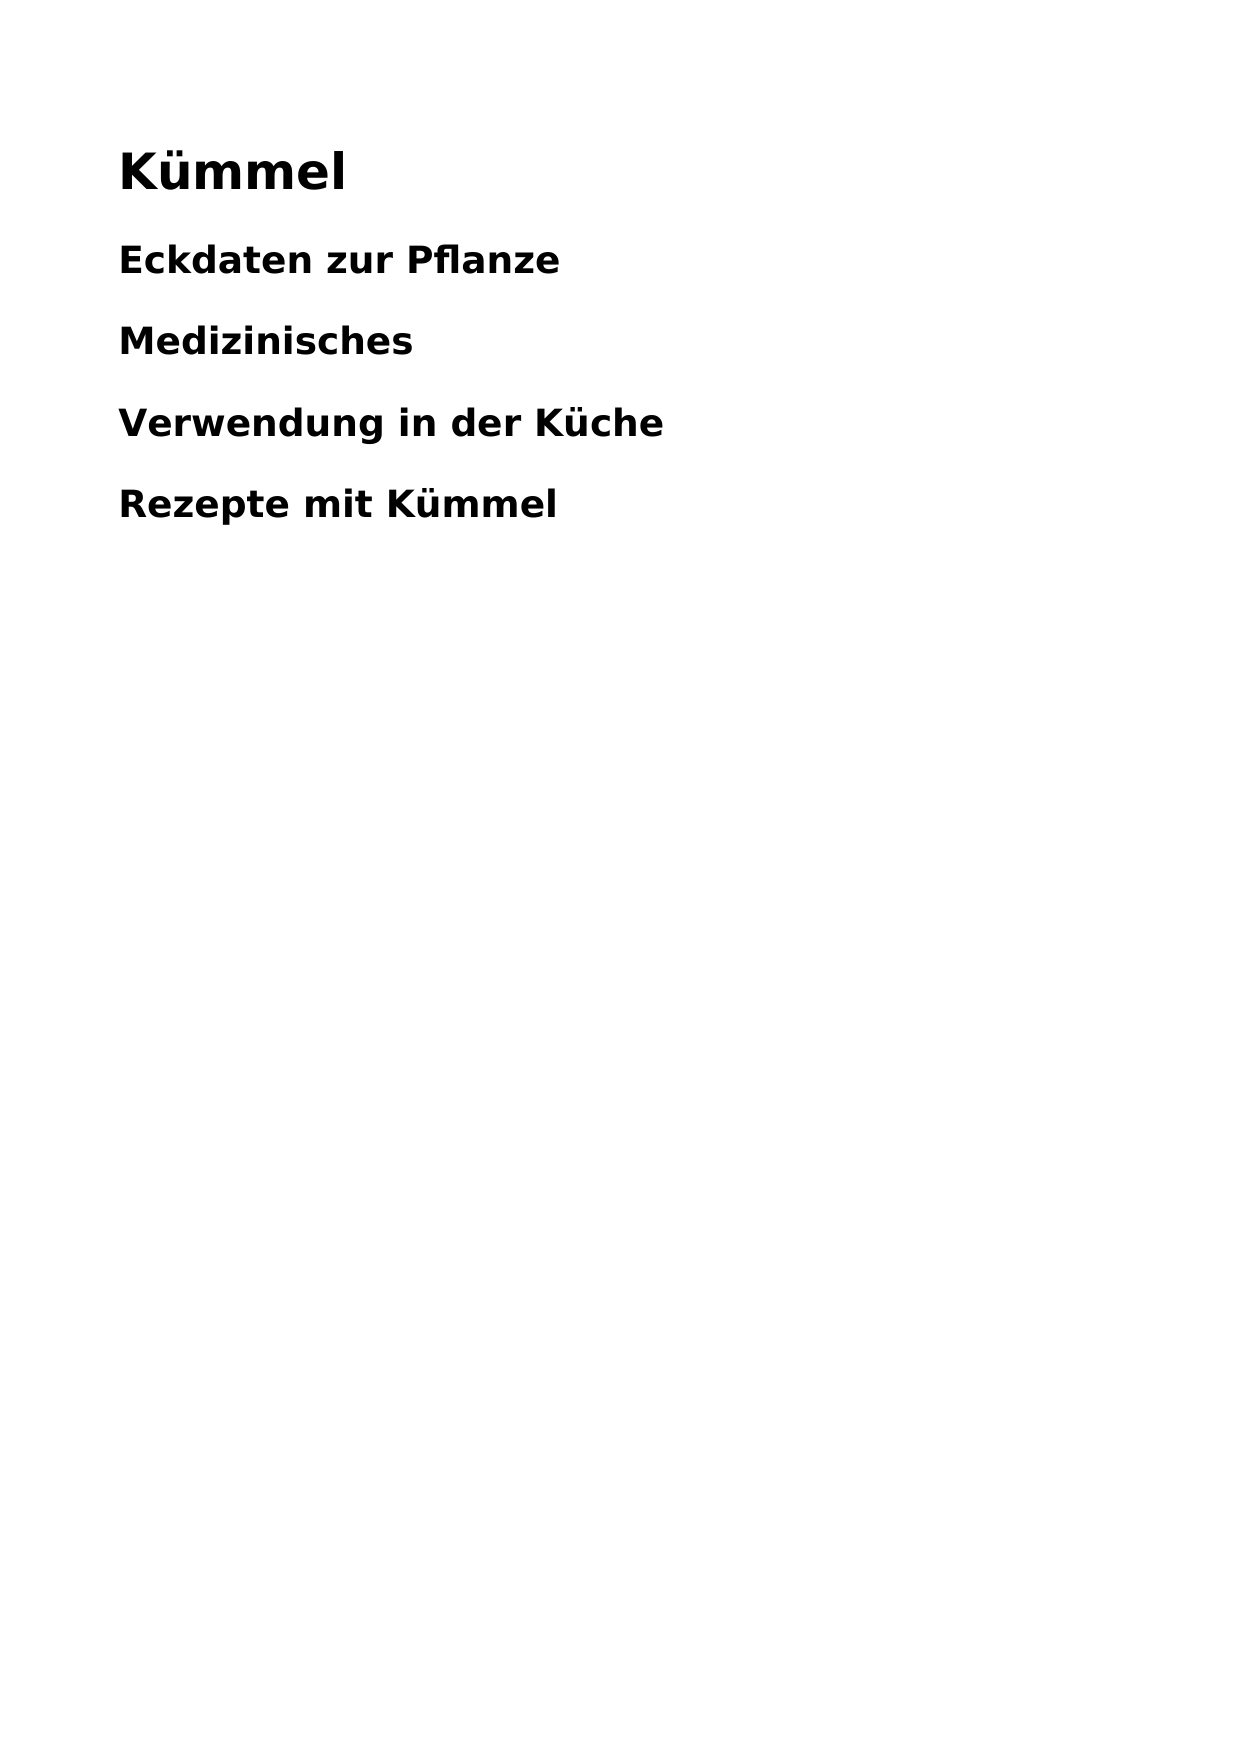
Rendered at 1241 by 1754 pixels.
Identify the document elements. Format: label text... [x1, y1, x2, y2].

subtitle Verwendung in der Küche [118, 401, 1122, 445]
subtitle Medizinisches [118, 320, 1122, 364]
subtitle Kümmel [118, 143, 1122, 201]
subtitle Rezepte mit Kümmel [118, 482, 1122, 526]
subtitle Eckdaten zur Pflanze [118, 239, 1122, 282]
